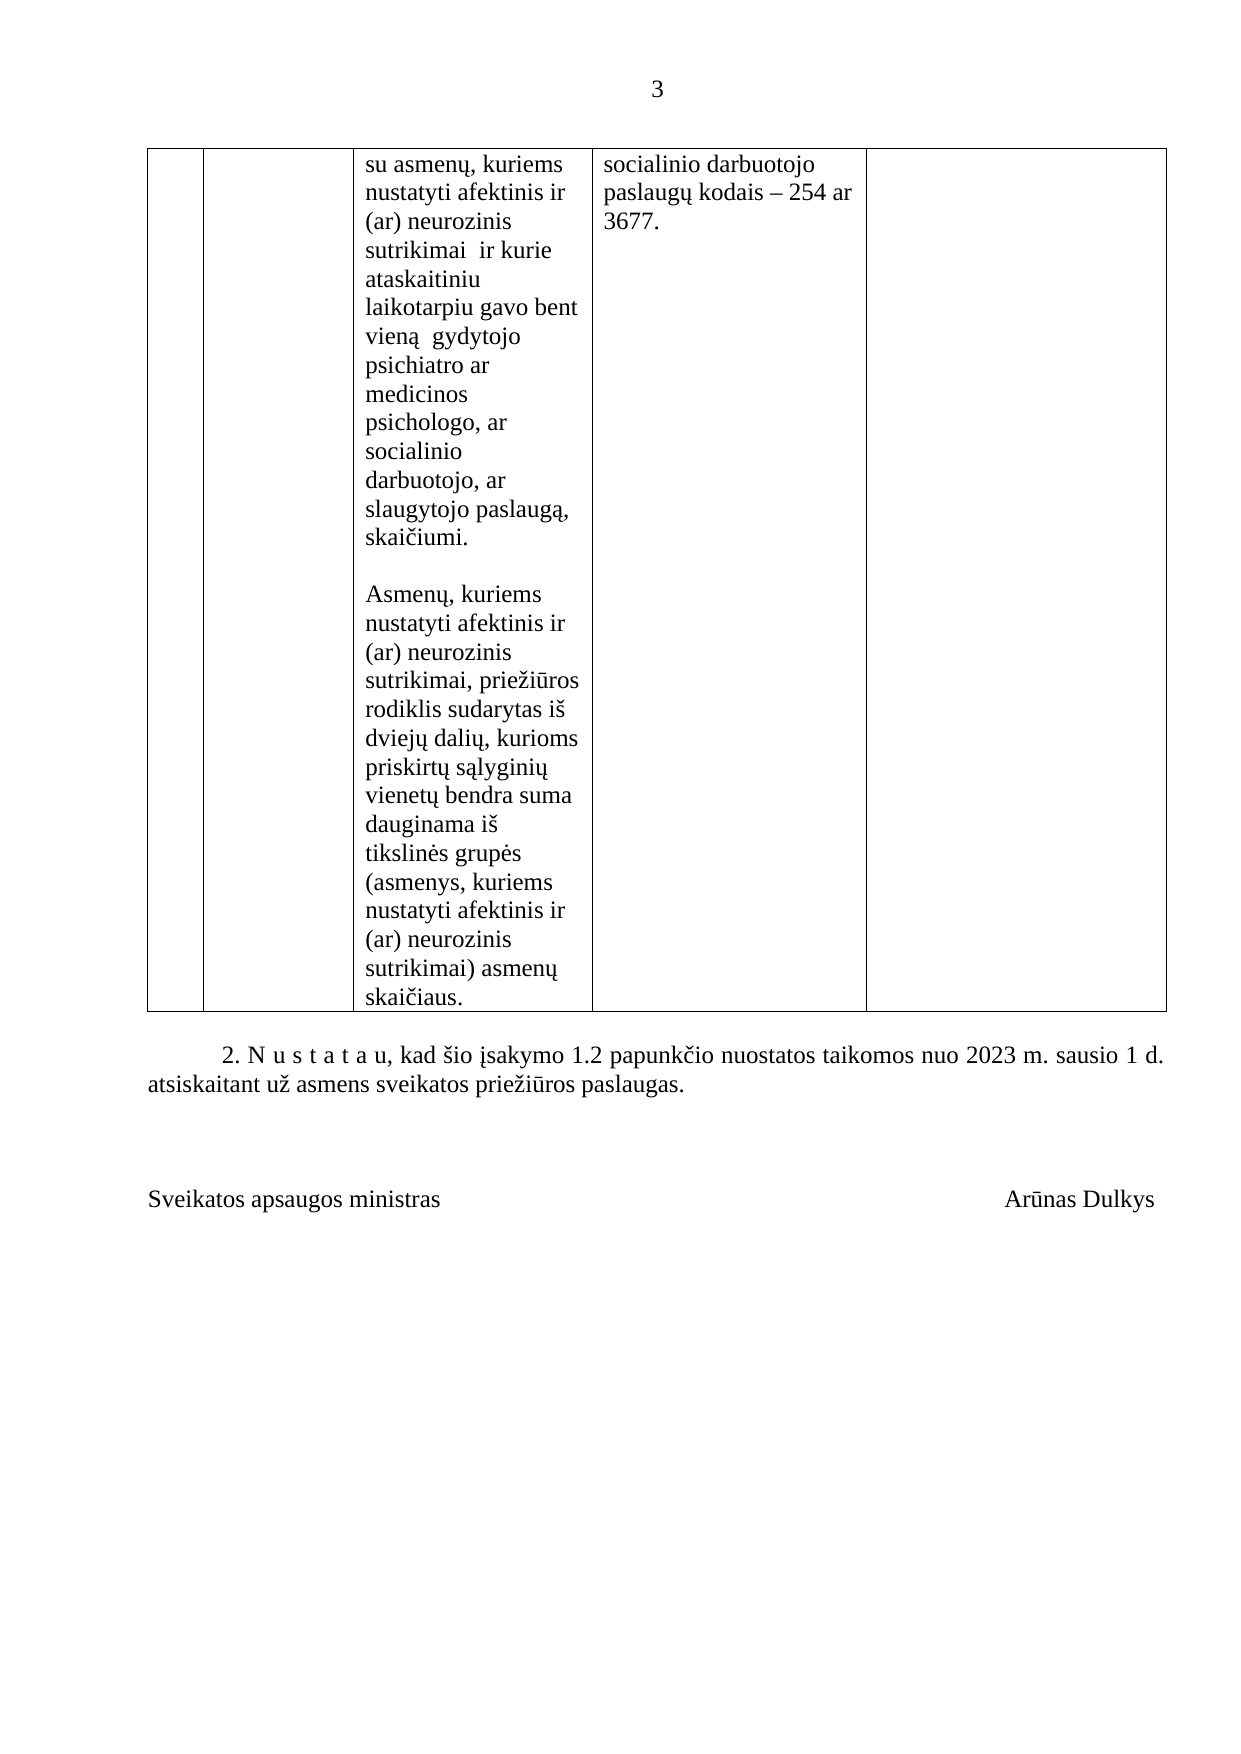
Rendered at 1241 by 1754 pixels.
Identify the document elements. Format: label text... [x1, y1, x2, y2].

table_header socialinio darbuotojo paslaugų kodais – 254 ar 3677. [593, 149, 866, 1011]
text 2. N u s t a t a u, kad šio įsakymo 1.2 papunkčio nuostatos taikomos nuo 2023 m. sausio 1 d. atsiskaitant už asmens sveikatos priežiūros paslaugas. [148, 1040, 1167, 1098]
text Sveikatos apsaugos ministras Arūnas Dulkys [148, 1184, 1167, 1213]
table_header [148, 149, 203, 1011]
table_header [867, 149, 1166, 1011]
table_header su asmenų, kuriems nustatyti afektinis ir (ar) neurozinis sutrikimai ir kurie ataskaitiniu laikotarpiu gavo bent vieną gydytojo psichiatro ar medicinos psichologo, ar socialinio darbuotojo, ar slaugytojo paslaugą, skaičiumi. Asmenų, kuriems nustatyti afektinis ir (ar) neurozinis sutrikimai, priežiūros rodiklis sudarytas iš dviejų dalių, kurioms priskirtų sąlyginių vienetų bendra suma dauginama iš tikslinės grupės (asmenys, kuriems nustatyti afektinis ir (ar) neurozinis sutrikimai) asmenų skaičiaus. [354, 149, 592, 1011]
table_header [204, 149, 353, 1011]
